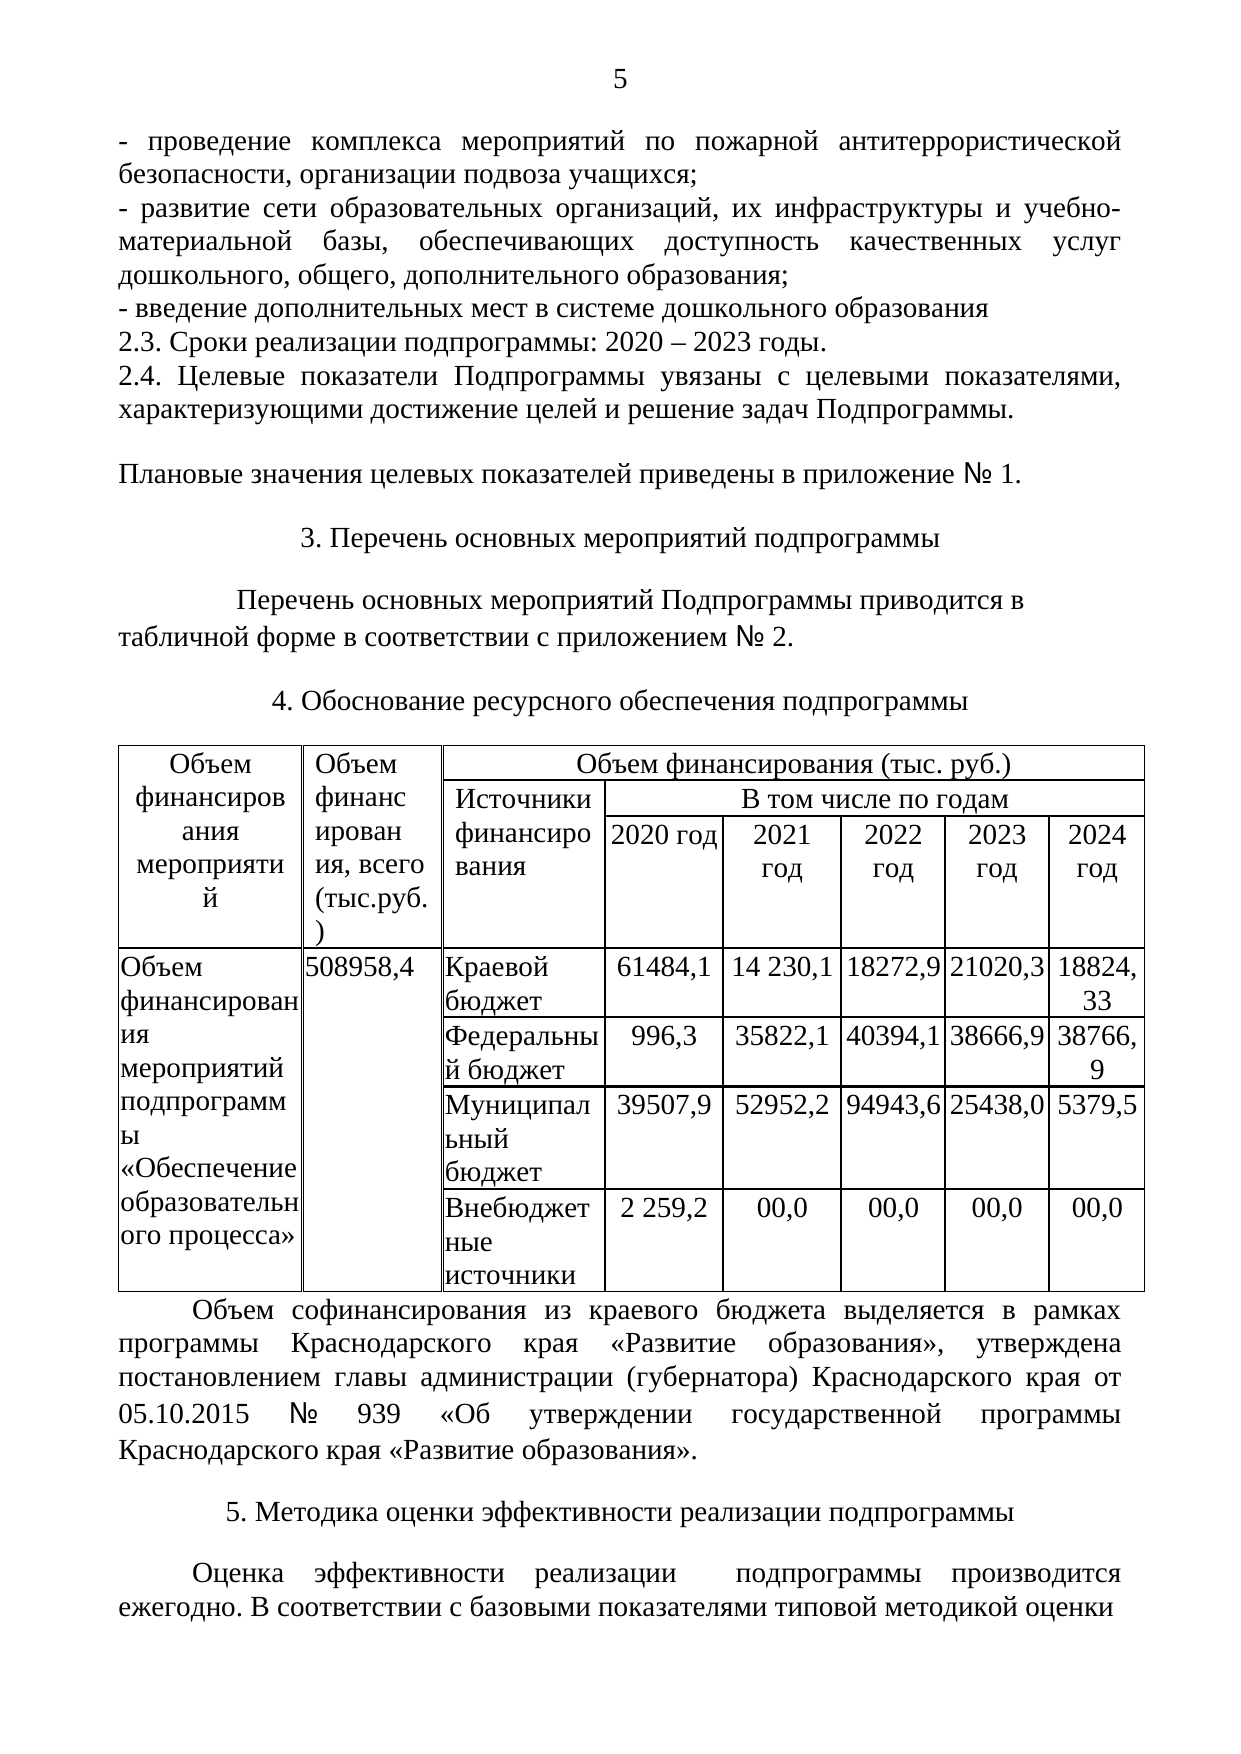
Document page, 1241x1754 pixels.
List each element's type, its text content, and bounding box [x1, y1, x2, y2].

table_cell 00,0 [724, 1190, 840, 1291]
table_cell 52952,2 [724, 1088, 840, 1188]
table_cell 38766,9 [1050, 1018, 1144, 1085]
table_cell 40394,1 [842, 1018, 944, 1085]
table_header Объем финансирования мероприятий [119, 746, 301, 947]
table_cell 25438,0 [946, 1088, 1048, 1188]
table_cell 39507,9 [606, 1088, 722, 1188]
table_cell Краевой бюджет [444, 949, 604, 1016]
table_cell 14 230,1 [724, 949, 840, 1016]
table_cell 38666,9 [946, 1018, 1048, 1085]
text Перечень основных мероприятий Подпрограммы приводится в табличной форме в соответствии с приложением № 2. [118, 582, 1122, 655]
table_cell 18824,33 [1050, 949, 1144, 1016]
table_cell 2 259,2 [606, 1190, 722, 1291]
table_header Объем финансирования (тыс. руб.) [444, 746, 1144, 779]
table_cell 508958,4 [304, 949, 441, 1291]
table_cell Внебюджетные источники [444, 1190, 604, 1291]
text 2.4. Целевые показатели Подпрограммы увязаны с целевыми показателями, характеризующими достижение целей и решение задач Подпрограммы. [118, 358, 1122, 425]
table_cell 5379,5 [1050, 1088, 1144, 1188]
text Оценка эффективности реализации подпрограммы производится ежегодно. В соответствии с базовыми показателями типовой методикой оценки [118, 1555, 1122, 1622]
text Плановые значения целевых показателей приведены в приложение № 1. [118, 453, 1122, 492]
table_cell 94943,6 [842, 1088, 944, 1188]
text 5. Методика оценки эффективности реализации подпрограммы [118, 1494, 1122, 1527]
text 5 [118, 61, 1122, 95]
table_cell Федеральный бюджет [444, 1018, 604, 1085]
text - развитие сети образовательных организаций, их инфраструктуры и учебно-материальной базы, обеспечивающих доступность качественных услуг дошкольного, общего, дополнительного образования; [118, 190, 1122, 291]
table_cell 21020,3 [946, 949, 1048, 1016]
table_cell Источники финансирования [444, 781, 604, 947]
text - проведение комплекса мероприятий по пожарной антитеррористической безопасности, организации подвоза учащихся; [118, 123, 1122, 190]
table_cell Объем финансирования мероприятий подпрограммы «Обеспечение образовательного процесса» [119, 949, 301, 1291]
text Объем софинансирования из краевого бюджета выделяется в рамках программы Краснодарского края «Развитие образования», утверждена постановлением главы администрации (губернатора) Краснодарского края от 05.10.2015 № 939 «Об утверждении государственной программы Краснодарского края «Развитие образования». [118, 1292, 1122, 1466]
table_cell 61484,1 [606, 949, 722, 1016]
table_cell 2020 год [606, 817, 722, 947]
text - введение дополнительных мест в системе дошкольного образования [118, 291, 1122, 324]
table_cell 2021 год [724, 817, 840, 947]
table_cell 00,0 [1050, 1190, 1144, 1291]
table_cell 00,0 [842, 1190, 944, 1291]
table_cell В том числе по годам [606, 781, 1144, 815]
table_cell Муниципальный бюджет [444, 1088, 604, 1188]
table_cell 2022 год [842, 817, 944, 947]
table_cell 18272,9 [842, 949, 944, 1016]
table_header Объем финанс ирован ия, всего (тыс.руб.) [304, 746, 441, 947]
table_cell 35822,1 [724, 1018, 840, 1085]
table_cell 2023 год [946, 817, 1048, 947]
table_cell 996,3 [606, 1018, 722, 1085]
text 3. Перечень основных мероприятий подпрограммы [118, 520, 1122, 554]
table_cell 00,0 [946, 1190, 1048, 1291]
table_cell 2024 год [1050, 817, 1144, 947]
text 2.3. Сроки реализации подпрограммы: 2020 – 2023 годы. [118, 324, 1122, 358]
text 4. Обоснование ресурсного обеспечения подпрограммы [118, 683, 1122, 717]
